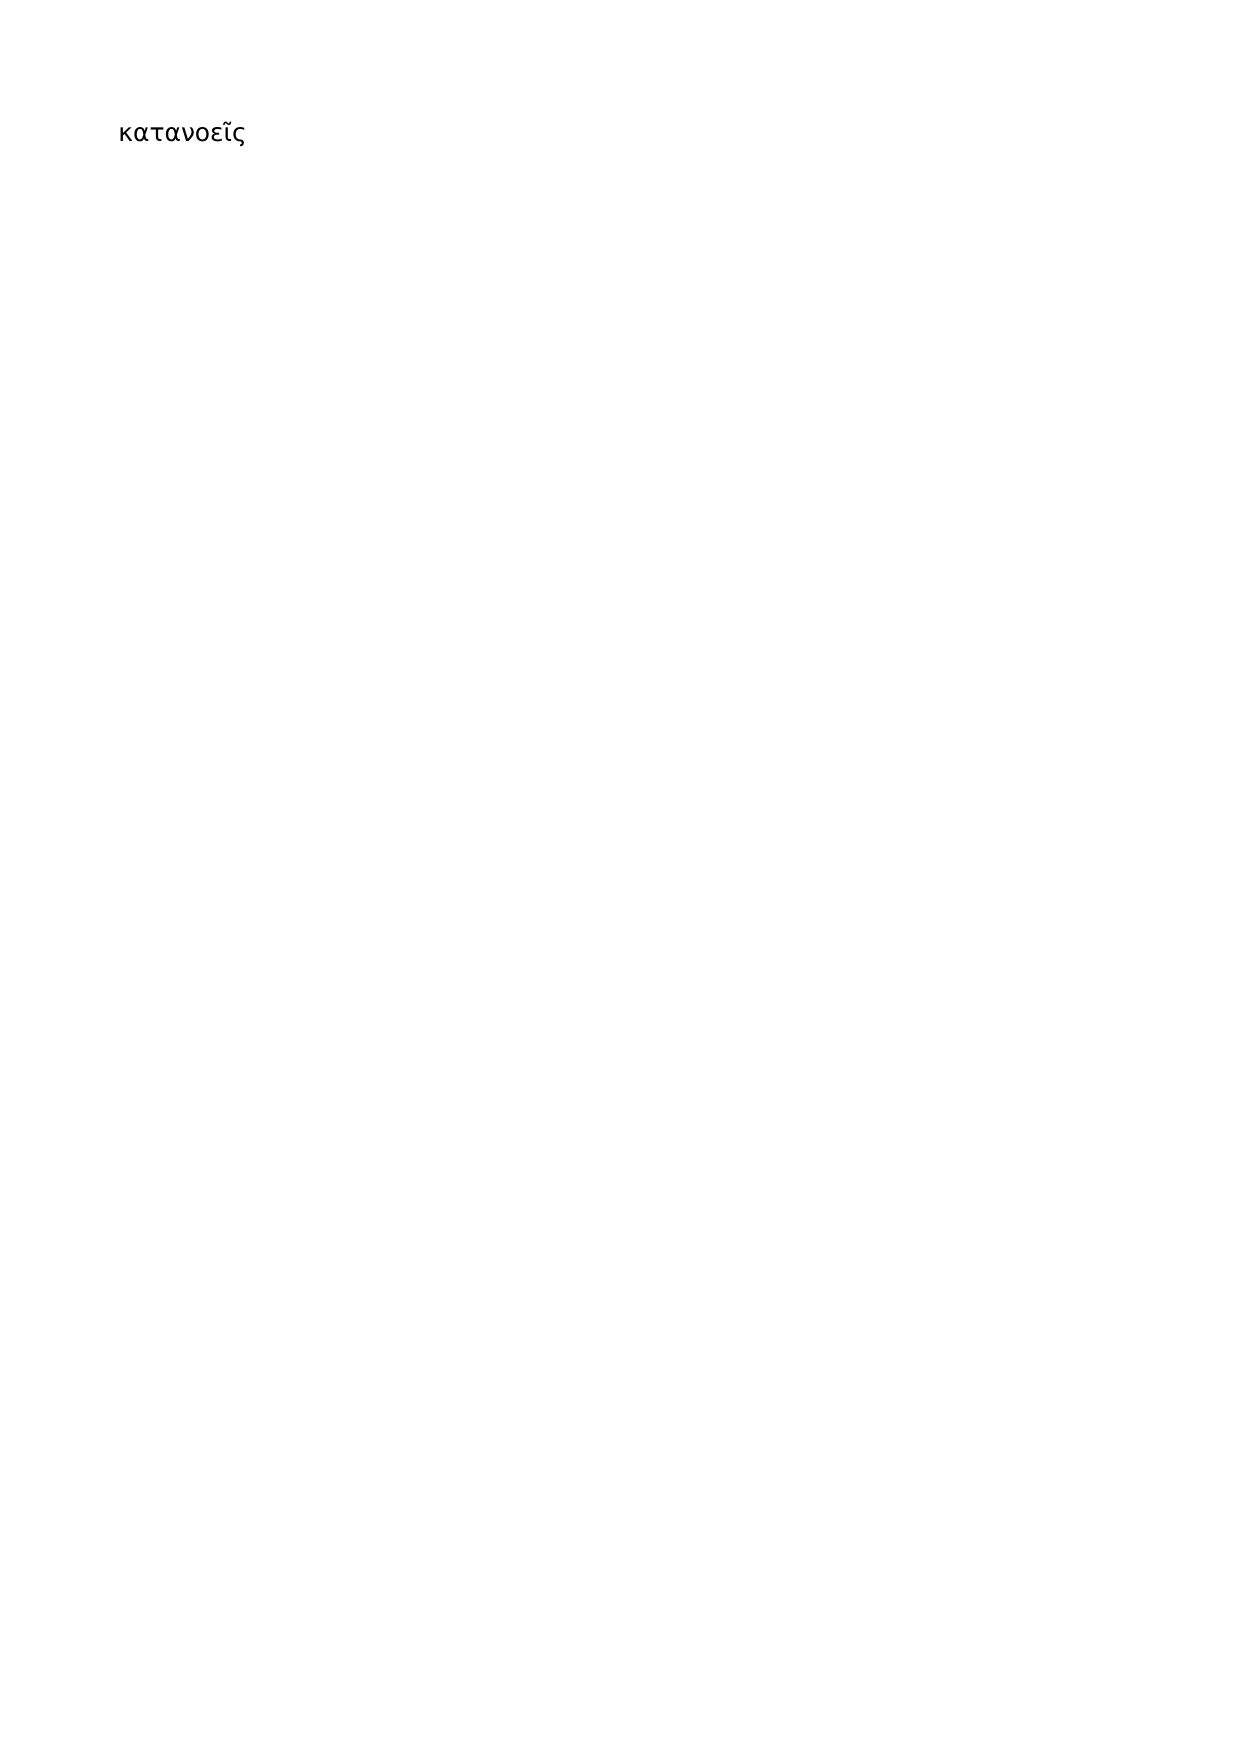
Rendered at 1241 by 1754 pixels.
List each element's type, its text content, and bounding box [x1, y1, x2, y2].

text κατανοεῖς [118, 118, 1122, 147]
